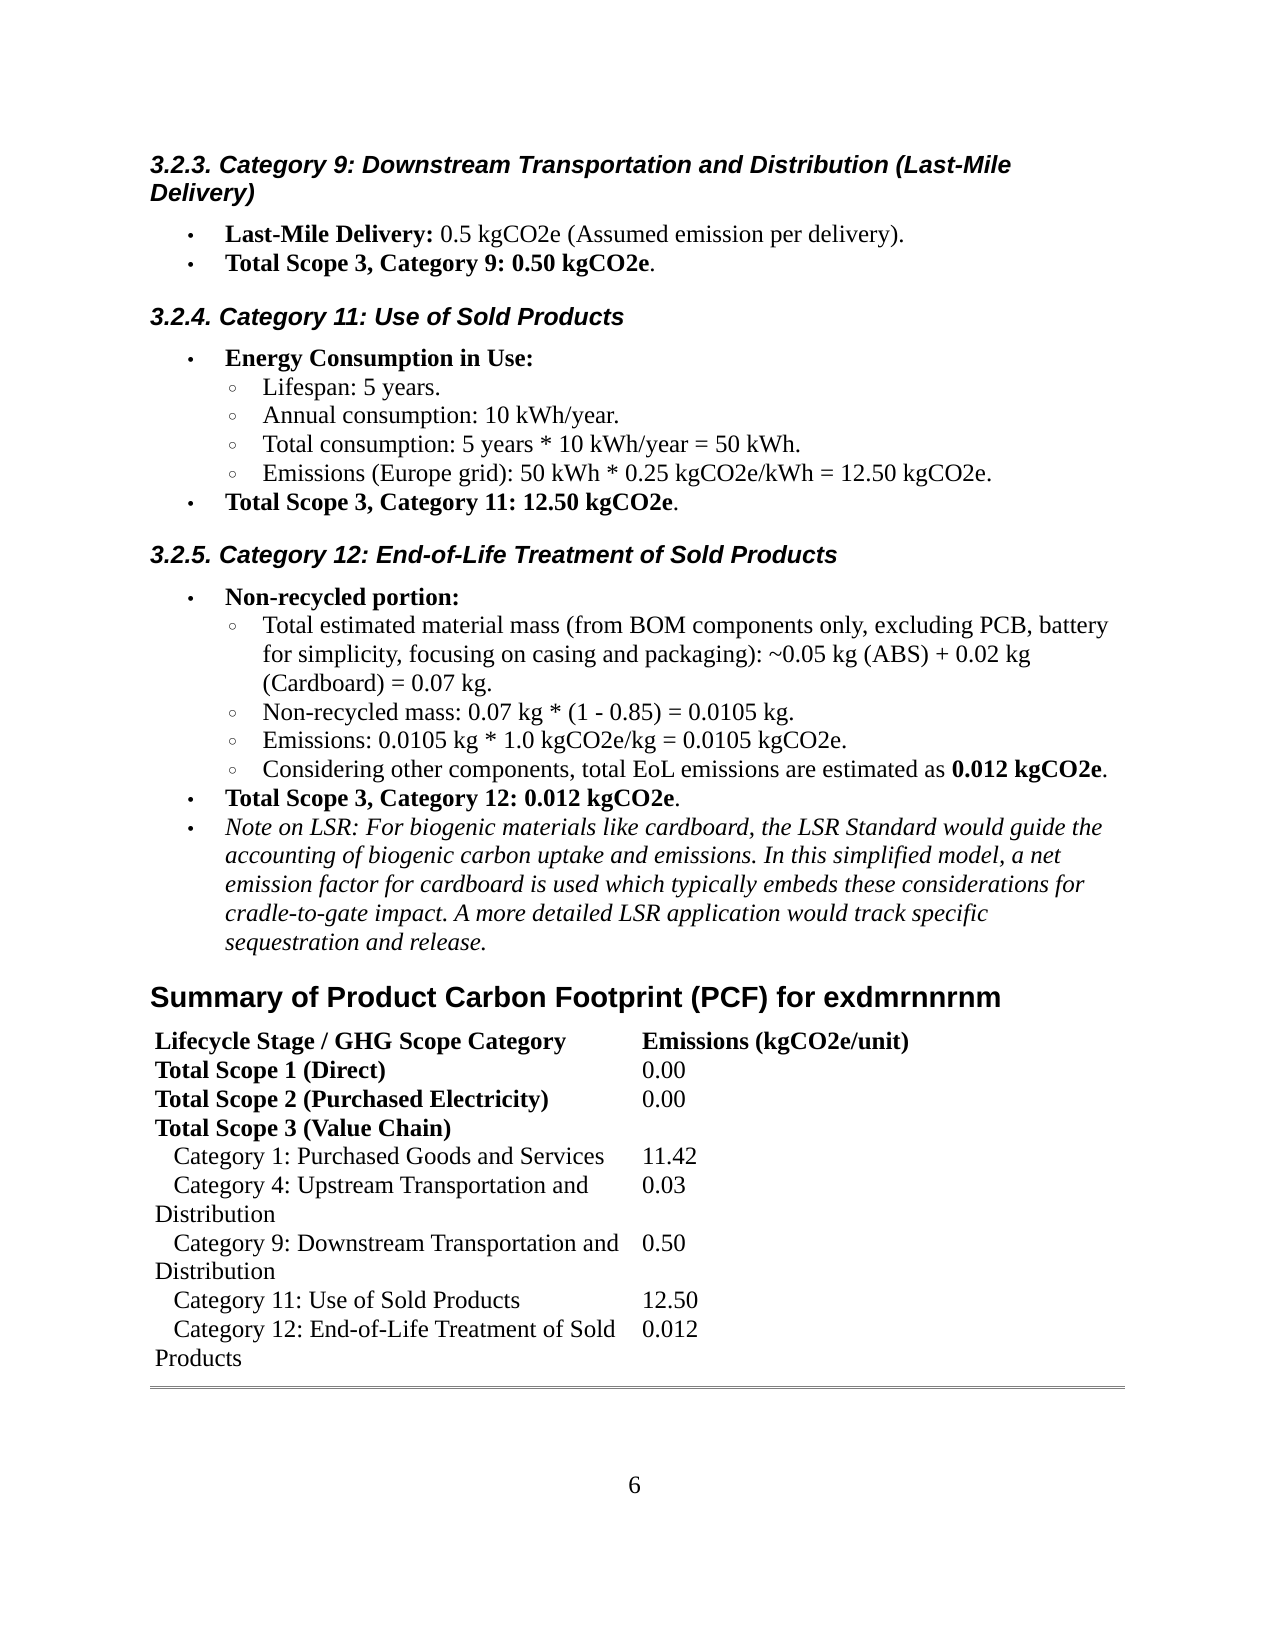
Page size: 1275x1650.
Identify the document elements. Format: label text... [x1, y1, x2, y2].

table_cell [638, 1113, 1125, 1141]
list Total consumption: 5 years * 10 kWh/year = 50 kWh. [225, 429, 1125, 458]
table_cell 0.012 [638, 1314, 1125, 1371]
table_cell Category 12: End-of-Life Treatment of Sold Products [150, 1314, 637, 1371]
list Total Scope 3, Category 11: 12.50 kgCO2e. [187, 487, 1125, 516]
subtitle 3.2.4. Category 11: Use of Sold Products [150, 302, 1125, 331]
list Emissions (Europe grid): 50 kWh * 0.25 kgCO2e/kWh = 12.50 kgCO2e. [225, 458, 1125, 487]
subtitle 3.2.5. Category 12: End-of-Life Treatment of Sold Products [150, 541, 1125, 569]
list Non-recycled mass: 0.07 kg * (1 - 0.85) = 0.0105 kg. [225, 697, 1125, 725]
list Emissions: 0.0105 kg * 1.0 kgCO2e/kg = 0.0105 kgCO2e. [225, 725, 1125, 754]
subtitle Summary of Product Carbon Footprint (PCF) for exdmrnnrnm [150, 980, 1125, 1014]
list Last-Mile Delivery: 0.5 kgCO2e (Assumed emission per delivery). [187, 219, 1125, 248]
table_cell 0.50 [638, 1228, 1125, 1285]
table_cell 0.00 [638, 1084, 1125, 1113]
list Total Scope 3, Category 12: 0.012 kgCO2e. [187, 783, 1125, 812]
list Considering other components, total EoL emissions are estimated as 0.012 kgCO2e. [225, 754, 1125, 783]
table_cell 0.00 [638, 1055, 1125, 1084]
table_cell Category 4: Upstream Transportation and Distribution [150, 1170, 637, 1228]
subtitle 3.2.3. Category 9: Downstream Transportation and Distribution (Last-Mile Delivery) [150, 150, 1125, 207]
list Total estimated material mass (from BOM components only, excluding PCB, battery for simplicity, focusing on casing and packaging): ~0.05 kg (ABS) + 0.02 kg (Cardboard) = 0.07 kg. [225, 610, 1125, 697]
list Non-recycled portion: [187, 582, 1125, 610]
table_cell 11.42 [638, 1141, 1125, 1170]
table_cell 12.50 [638, 1285, 1125, 1314]
table_cell Total Scope 1 (Direct) [150, 1055, 637, 1084]
table_header Lifecycle Stage / GHG Scope Category [150, 1026, 637, 1055]
list Note on LSR: For biogenic materials like cardboard, the LSR Standard would guide the accounting of biogenic carbon uptake and emissions. In this simplified model, a net emission factor for cardboard is used which typically embeds these considerations for cradle-to-gate impact. A more detailed LSR application would track specific sequestration and release. [187, 812, 1125, 955]
table_header Emissions (kgCO2e/unit) [638, 1026, 1125, 1055]
table_cell Category 1: Purchased Goods and Services [150, 1141, 637, 1170]
list Total Scope 3, Category 9: 0.50 kgCO2e. [187, 248, 1125, 277]
list Energy Consumption in Use: [187, 343, 1125, 372]
table_cell Total Scope 3 (Value Chain) [150, 1113, 637, 1141]
table_cell Category 11: Use of Sold Products [150, 1285, 637, 1314]
table_cell Category 9: Downstream Transportation and Distribution [150, 1228, 637, 1285]
table_cell Total Scope 2 (Purchased Electricity) [150, 1084, 637, 1113]
list Annual consumption: 10 kWh/year. [225, 401, 1125, 429]
list Lifespan: 5 years. [225, 372, 1125, 401]
table_cell 0.03 [638, 1170, 1125, 1228]
